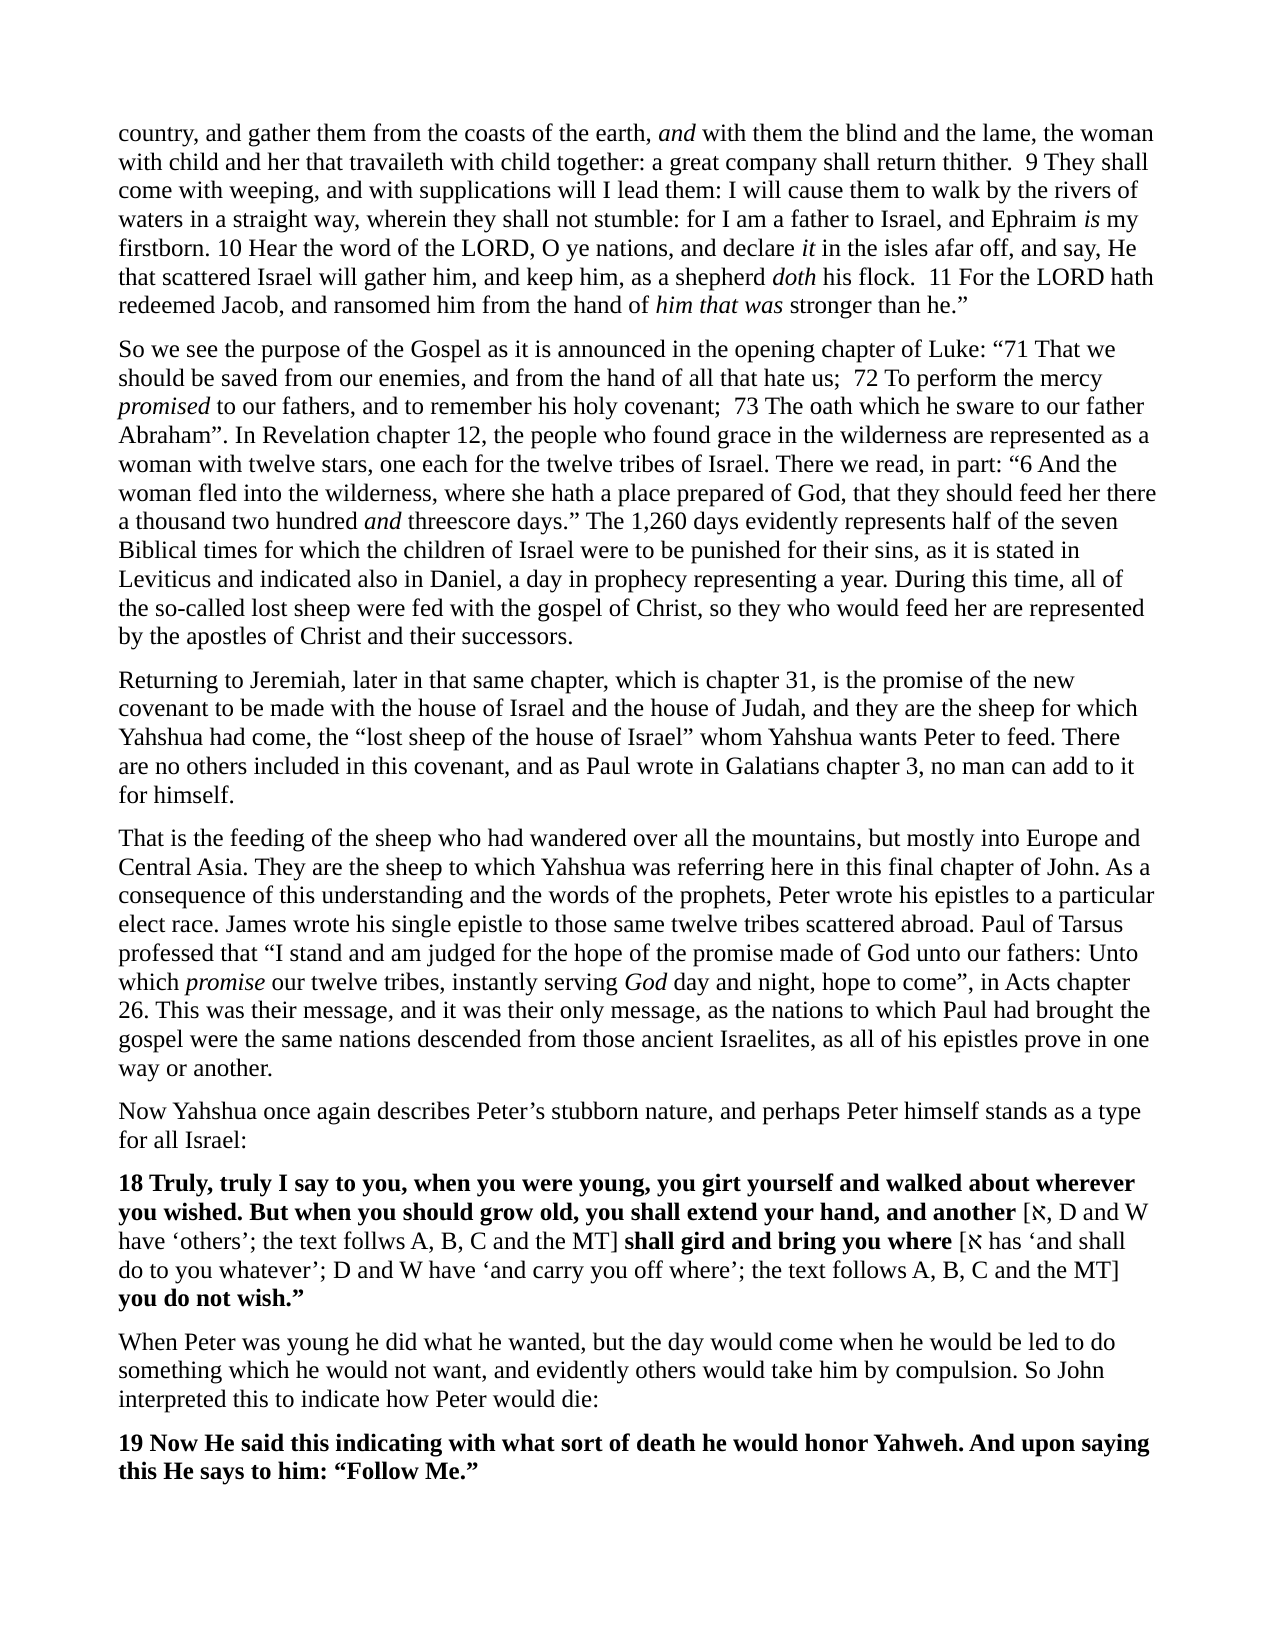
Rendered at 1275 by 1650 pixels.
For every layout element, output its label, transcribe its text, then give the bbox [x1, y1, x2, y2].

text When Peter was young he did what he wanted, but the day would come when he would be led to do something which he would not want, and evidently others would take him by compulsion. So John interpreted this to indicate how Peter would die: [118, 1327, 1157, 1413]
text Returning to Jeremiah, later in that same chapter, which is chapter 31, is the promise of the new covenant to be made with the house of Israel and the house of Judah, and they are the sheep for which Yahshua had come, the “lost sheep of the house of Israel” whom Yahshua wants Peter to feed. There are no others included in this covenant, and as Paul wrote in Galatians chapter 3, no man can add to it for himself. [118, 665, 1157, 808]
text 18 Truly, truly I say to you, when you were young, you girt yourself and walked about wherever you wished. But when you should grow old, you shall extend your hand, and another [א, D and W have ‘others’; the text follws A, B, C and the MT] shall gird and bring you where [א has ‘and shall do to you whatever’; D and W have ‘and carry you off where’; the text follows A, B, C and the MT] you do not wish.” [118, 1168, 1157, 1312]
text 19 Now He said this indicating with what sort of death he would honor Yahweh. And upon saying this He says to him: “Follow Me.” [118, 1428, 1157, 1485]
text That is the feeding of the sheep who had wandered over all the mountains, but mostly into Europe and Central Asia. They are the sheep to which Yahshua was referring here in this final chapter of John. As a consequence of this understanding and the words of the prophets, Peter wrote his epistles to a particular elect race. James wrote his single epistle to those same twelve tribes scattered abroad. Paul of Tarsus professed that “I stand and am judged for the hope of the promise made of God unto our fathers: Unto which promise our twelve tribes, instantly serving God day and night, hope to come”, in Acts chapter 26. This was their message, and it was their only message, as the nations to which Paul had brought the gospel were the same nations descended from those ancient Israelites, as all of his epistles prove in one way or another. [118, 823, 1157, 1082]
text Now Yahshua once again describes Peter’s stubborn nature, and perhaps Peter himself stands as a type for all Israel: [118, 1096, 1157, 1154]
text country, and gather them from the coasts of the earth, and with them the blind and the lame, the woman with child and her that travaileth with child together: a great company shall return thither. 9 They shall come with weeping, and with supplications will I lead them: I will cause them to walk by the rivers of waters in a straight way, wherein they shall not stumble: for I am a father to Israel, and Ephraim is my firstborn. 10 Hear the word of the LORD, O ye nations, and declare it in the isles afar off, and say, He that scattered Israel will gather him, and keep him, as a shepherd doth his flock. 11 For the LORD hath redeemed Jacob, and ransomed him from the hand of him that was stronger than he.” [118, 118, 1157, 319]
text So we see the purpose of the Gospel as it is announced in the opening chapter of Luke: “71 That we should be saved from our enemies, and from the hand of all that hate us; 72 To perform the mercy promised to our fathers, and to remember his holy covenant; 73 The oath which he sware to our father Abraham”. In Revelation chapter 12, the people who found grace in the wilderness are represented as a woman with twelve stars, one each for the twelve tribes of Israel. There we read, in part: “6 And the woman fled into the wilderness, where she hath a place prepared of God, that they should feed her there a thousand two hundred and threescore days.” The 1,260 days evidently represents half of the seven Biblical times for which the children of Israel were to be punished for their sins, as it is stated in Leviticus and indicated also in Daniel, a day in prophecy representing a year. During this time, all of the so-called lost sheep were fed with the gospel of Christ, so they who would feed her are represented by the apostles of Christ and their successors. [118, 334, 1157, 650]
